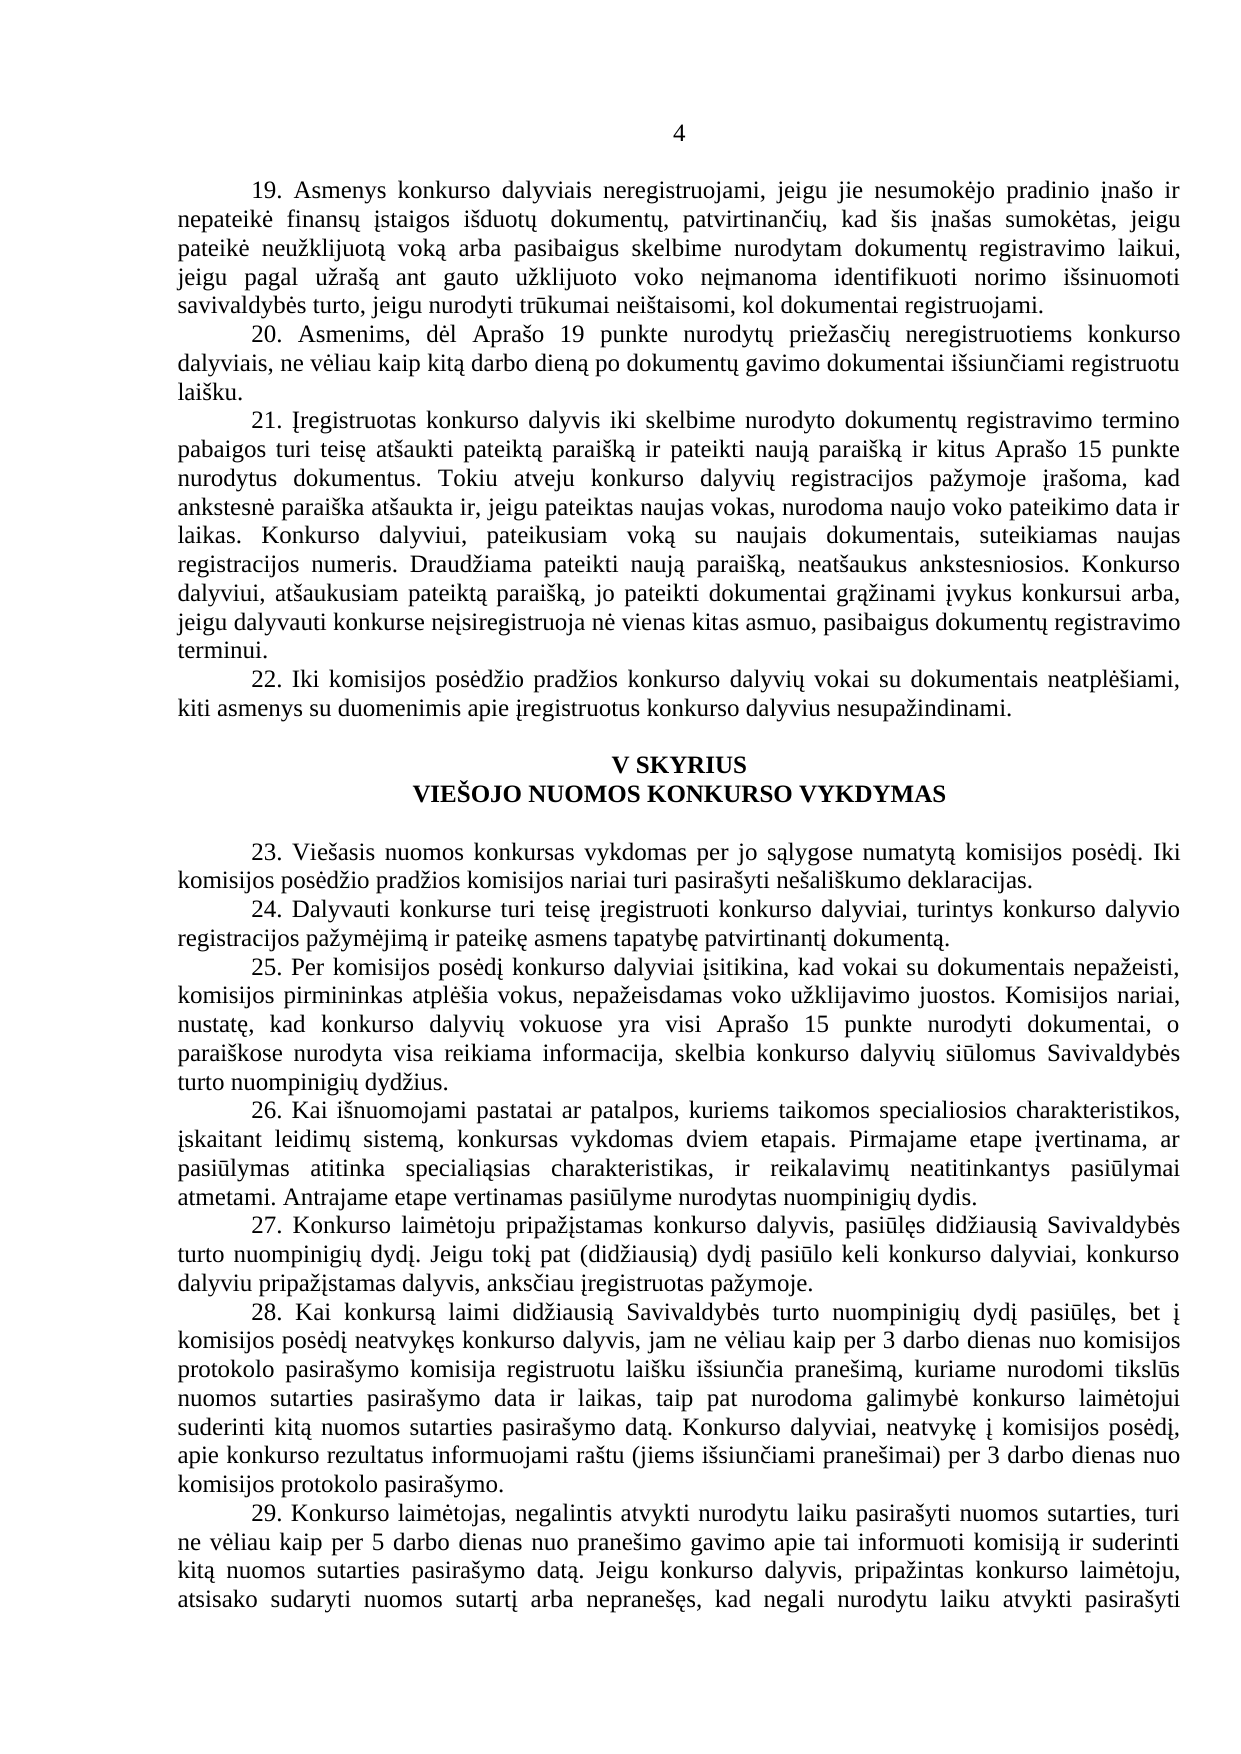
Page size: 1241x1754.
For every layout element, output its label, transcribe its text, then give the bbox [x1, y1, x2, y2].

text 19. Asmenys konkurso dalyviais neregistruojami, jeigu jie nesumokėjo pradinio įnašo ir nepateikė finansų įstaigos išduotų dokumentų, patvirtinančių, kad šis įnašas sumokėtas, jeigu pateikė neužklijuotą voką arba pasibaigus skelbime nurodytam dokumentų registravimo laikui, jeigu pagal užrašą ant gauto užklijuoto voko neįmanoma identifikuoti norimo išsinuomoti savivaldybės turto, jeigu nurodyti trūkumai neištaisomi, kol dokumentai registruojami. [177, 176, 1181, 319]
text 28. Kai konkursą laimi didžiausią Savivaldybės turto nuompinigių dydį pasiūlęs, bet į komisijos posėdį neatvykęs konkurso dalyvis, jam ne vėliau kaip per 3 darbo dienas nuo komisijos protokolo pasirašymo komisija registruotu laišku išsiunčia pranešimą, kuriame nurodomi tikslūs nuomos sutarties pasirašymo data ir laikas, taip pat nurodoma galimybė konkurso laimėtojui suderinti kitą nuomos sutarties pasirašymo datą. Konkurso dalyviai, neatvykę į komisijos posėdį, apie konkurso rezultatus informuojami raštu (jiems išsiunčiami pranešimai) per 3 darbo dienas nuo komisijos protokolo pasirašymo. [177, 1297, 1181, 1498]
text 23. Viešasis nuomos konkursas vykdomas per jo sąlygose numatytą komisijos posėdį. Iki komisijos posėdžio pradžios komisijos nariai turi pasirašyti nešališkumo deklaracijas. [177, 837, 1181, 894]
text 25. Per komisijos posėdį konkurso dalyviai įsitikina, kad vokai su dokumentais nepažeisti, komisijos pirmininkas atplėšia vokus, nepažeisdamas voko užklijavimo juostos. Komisijos nariai, nustatę, kad konkurso dalyvių vokuose yra visi Aprašo 15 punkte nurodyti dokumentai, o paraiškose nurodyta visa reikiama informacija, skelbia konkurso dalyvių siūlomus Savivaldybės turto nuompinigių dydžius. [177, 952, 1181, 1096]
text 20. Asmenims, dėl Aprašo 19 punkte nurodytų priežasčių neregistruotiems konkurso dalyviais, ne vėliau kaip kitą darbo dieną po dokumentų gavimo dokumentai išsiunčiami registruotu laišku. [177, 319, 1181, 406]
text 27. Konkurso laimėtoju pripažįstamas konkurso dalyvis, pasiūlęs didžiausią Savivaldybės turto nuompinigių dydį. Jeigu tokį pat (didžiausią) dydį pasiūlo keli konkurso dalyviai, konkurso dalyviu pripažįstamas dalyvis, anksčiau įregistruotas pažymoje. [177, 1211, 1181, 1297]
text 29. Konkurso laimėtojas, negalintis atvykti nurodytu laiku pasirašyti nuomos sutarties, turi ne vėliau kaip per 5 darbo dienas nuo pranešimo gavimo apie tai informuoti komisiją ir suderinti kitą nuomos sutarties pasirašymo datą. Jeigu konkurso dalyvis, pripažintas konkurso laimėtoju, atsisako sudaryti nuomos sutartį arba nepranešęs, kad negali nurodytu laiku atvykti pasirašyti [177, 1498, 1181, 1613]
text VIEŠOJO NUOMOS KONKURSO VYKDYMAS [177, 779, 1181, 808]
text 22. Iki komisijos posėdžio pradžios konkurso dalyvių vokai su dokumentais neatplėšiami, kiti asmenys su duomenimis apie įregistruotus konkurso dalyvius nesupažindinami. [177, 664, 1181, 722]
text 26. Kai išnuomojami pastatai ar patalpos, kuriems taikomos specialiosios charakteristikos, įskaitant leidimų sistemą, konkursas vykdomas dviem etapais. Pirmajame etape įvertinama, ar pasiūlymas atitinka specialiąsias charakteristikas, ir reikalavimų neatitinkantys pasiūlymai atmetami. Antrajame etape vertinamas pasiūlyme nurodytas nuompinigių dydis. [177, 1096, 1181, 1211]
text 24. Dalyvauti konkurse turi teisę įregistruoti konkurso dalyviai, turintys konkurso dalyvio registracijos pažymėjimą ir pateikę asmens tapatybę patvirtinantį dokumentą. [177, 894, 1181, 952]
text V SKYRIUS [177, 751, 1181, 779]
text 21. Įregistruotas konkurso dalyvis iki skelbime nurodyto dokumentų registravimo termino pabaigos turi teisę atšaukti pateiktą paraišką ir pateikti naują paraišką ir kitus Aprašo 15 punkte nurodytus dokumentus. Tokiu atveju konkurso dalyvių registracijos pažymoje įrašoma, kad ankstesnė paraiška atšaukta ir, jeigu pateiktas naujas vokas, nurodoma naujo voko pateikimo data ir laikas. Konkurso dalyviui, pateikusiam voką su naujais dokumentais, suteikiamas naujas registracijos numeris. Draudžiama pateikti naują paraišką, neatšaukus ankstesniosios. Konkurso dalyviui, atšaukusiam pateiktą paraišką, jo pateikti dokumentai grąžinami įvykus konkursui arba, jeigu dalyvauti konkurse neįsiregistruoja nė vienas kitas asmuo, pasibaigus dokumentų registravimo terminui. [177, 406, 1181, 664]
